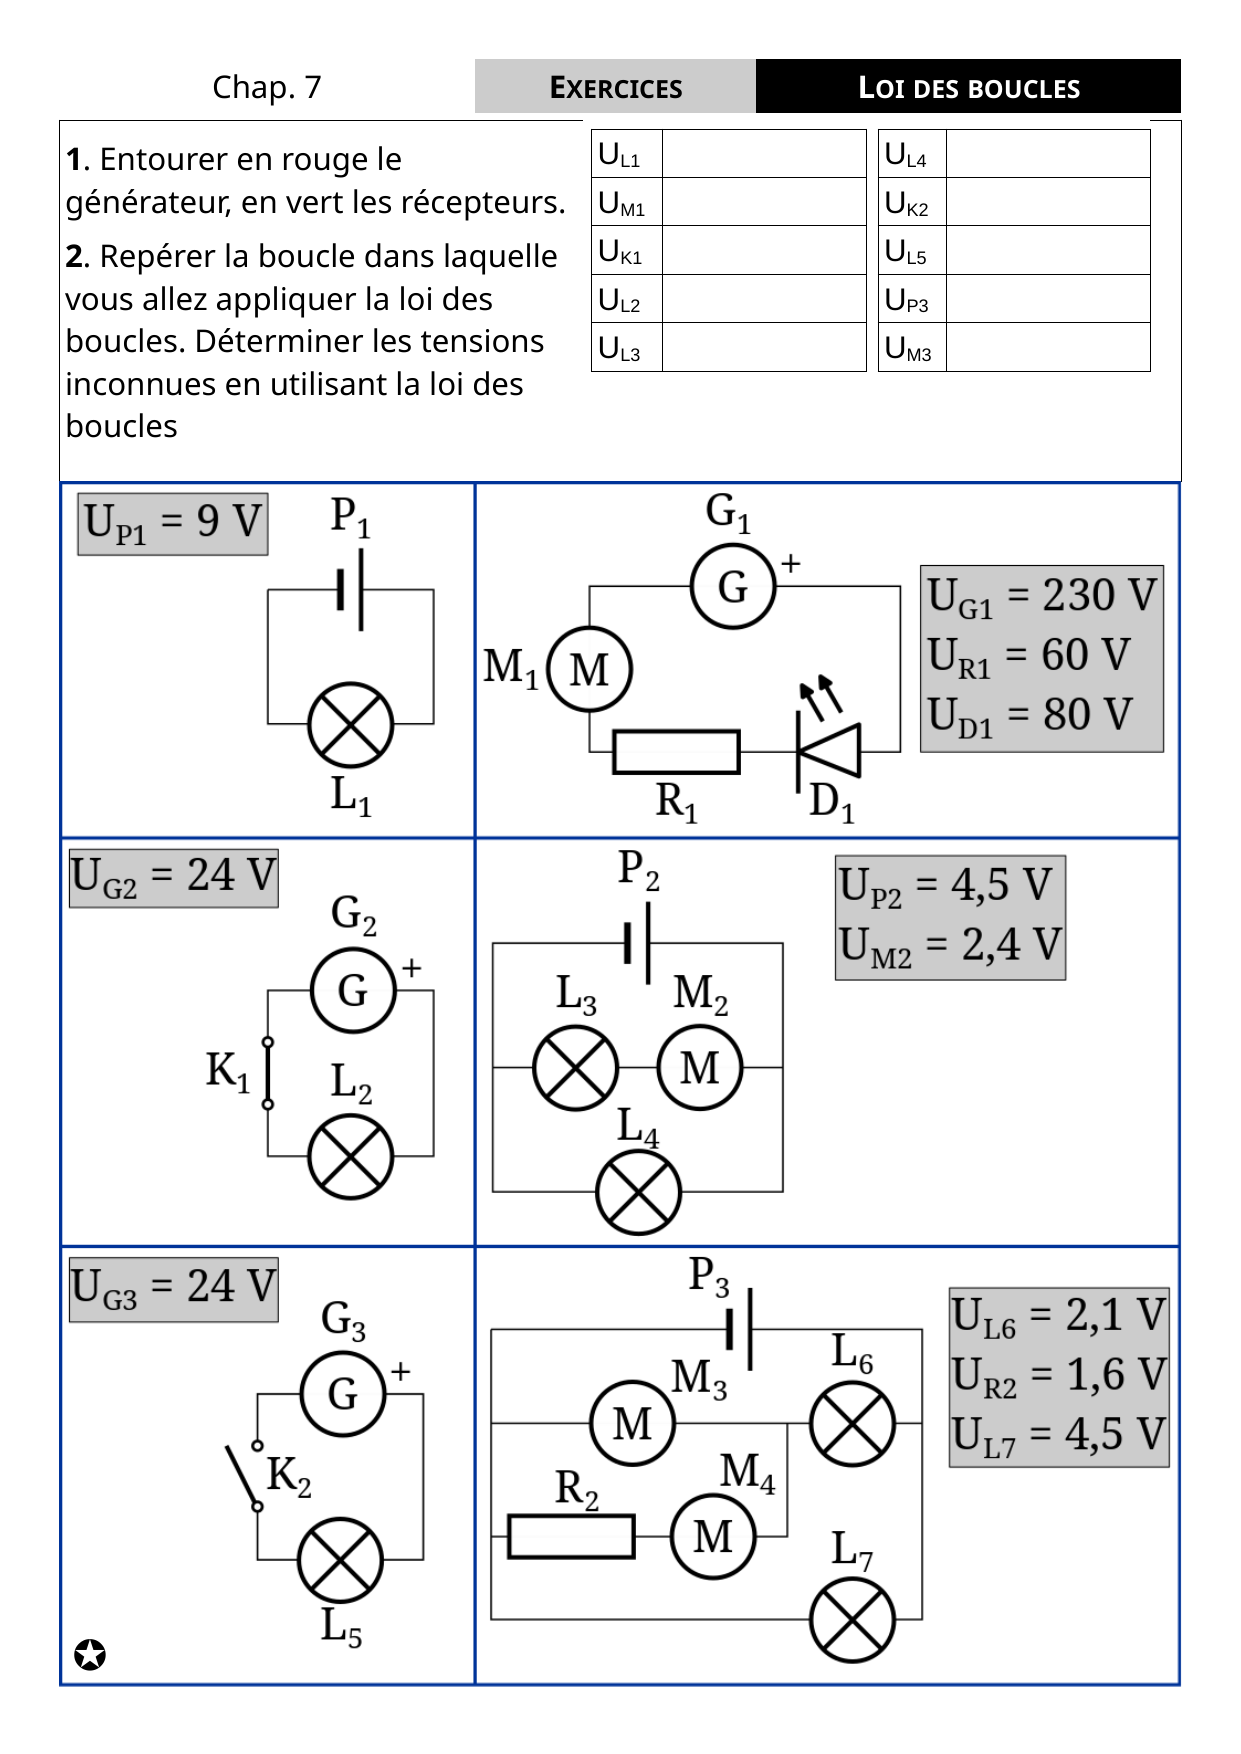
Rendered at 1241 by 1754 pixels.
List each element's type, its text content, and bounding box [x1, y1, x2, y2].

table_header UL4 [879, 130, 946, 177]
table_cell UK2 [879, 178, 946, 225]
table_cell [947, 178, 1150, 225]
table_cell UL5 [879, 226, 946, 274]
table_cell [867, 177, 878, 225]
table_cell UM1 [592, 178, 662, 225]
table_header Exercices [475, 59, 756, 113]
table_header [663, 130, 866, 177]
table_cell [867, 225, 878, 274]
picture [59, 481, 1182, 1687]
table_header 1. Entourer en rouge le générateur, en vert les récepteurs. 2. Repérer la boucle dans laquelle vous allez appliquer la loi des boucles. Déterminer les tensions inconnues en utilisant la loi des boucles [60, 120, 1181, 481]
table_cell UL3 [592, 323, 662, 371]
table_cell [663, 178, 866, 225]
table_cell [663, 275, 866, 322]
table_cell [867, 274, 878, 322]
table_cell [867, 322, 878, 371]
table_cell [663, 323, 866, 371]
table_header UL1 [592, 130, 662, 177]
table_header Loi des boucles [756, 59, 1181, 113]
table_cell UM3 [879, 323, 946, 371]
table_cell UL2 [592, 275, 662, 322]
table_cell [947, 275, 1150, 322]
table_cell [947, 226, 1150, 274]
table_cell [663, 226, 866, 274]
table_header [947, 130, 1150, 177]
table_cell UP3 [879, 275, 946, 322]
table_header Chap. 7 [59, 59, 475, 113]
table_cell [947, 323, 1150, 371]
table_cell UK1 [592, 226, 662, 274]
text ✪ [72, 1631, 142, 1679]
table_header [867, 129, 878, 177]
